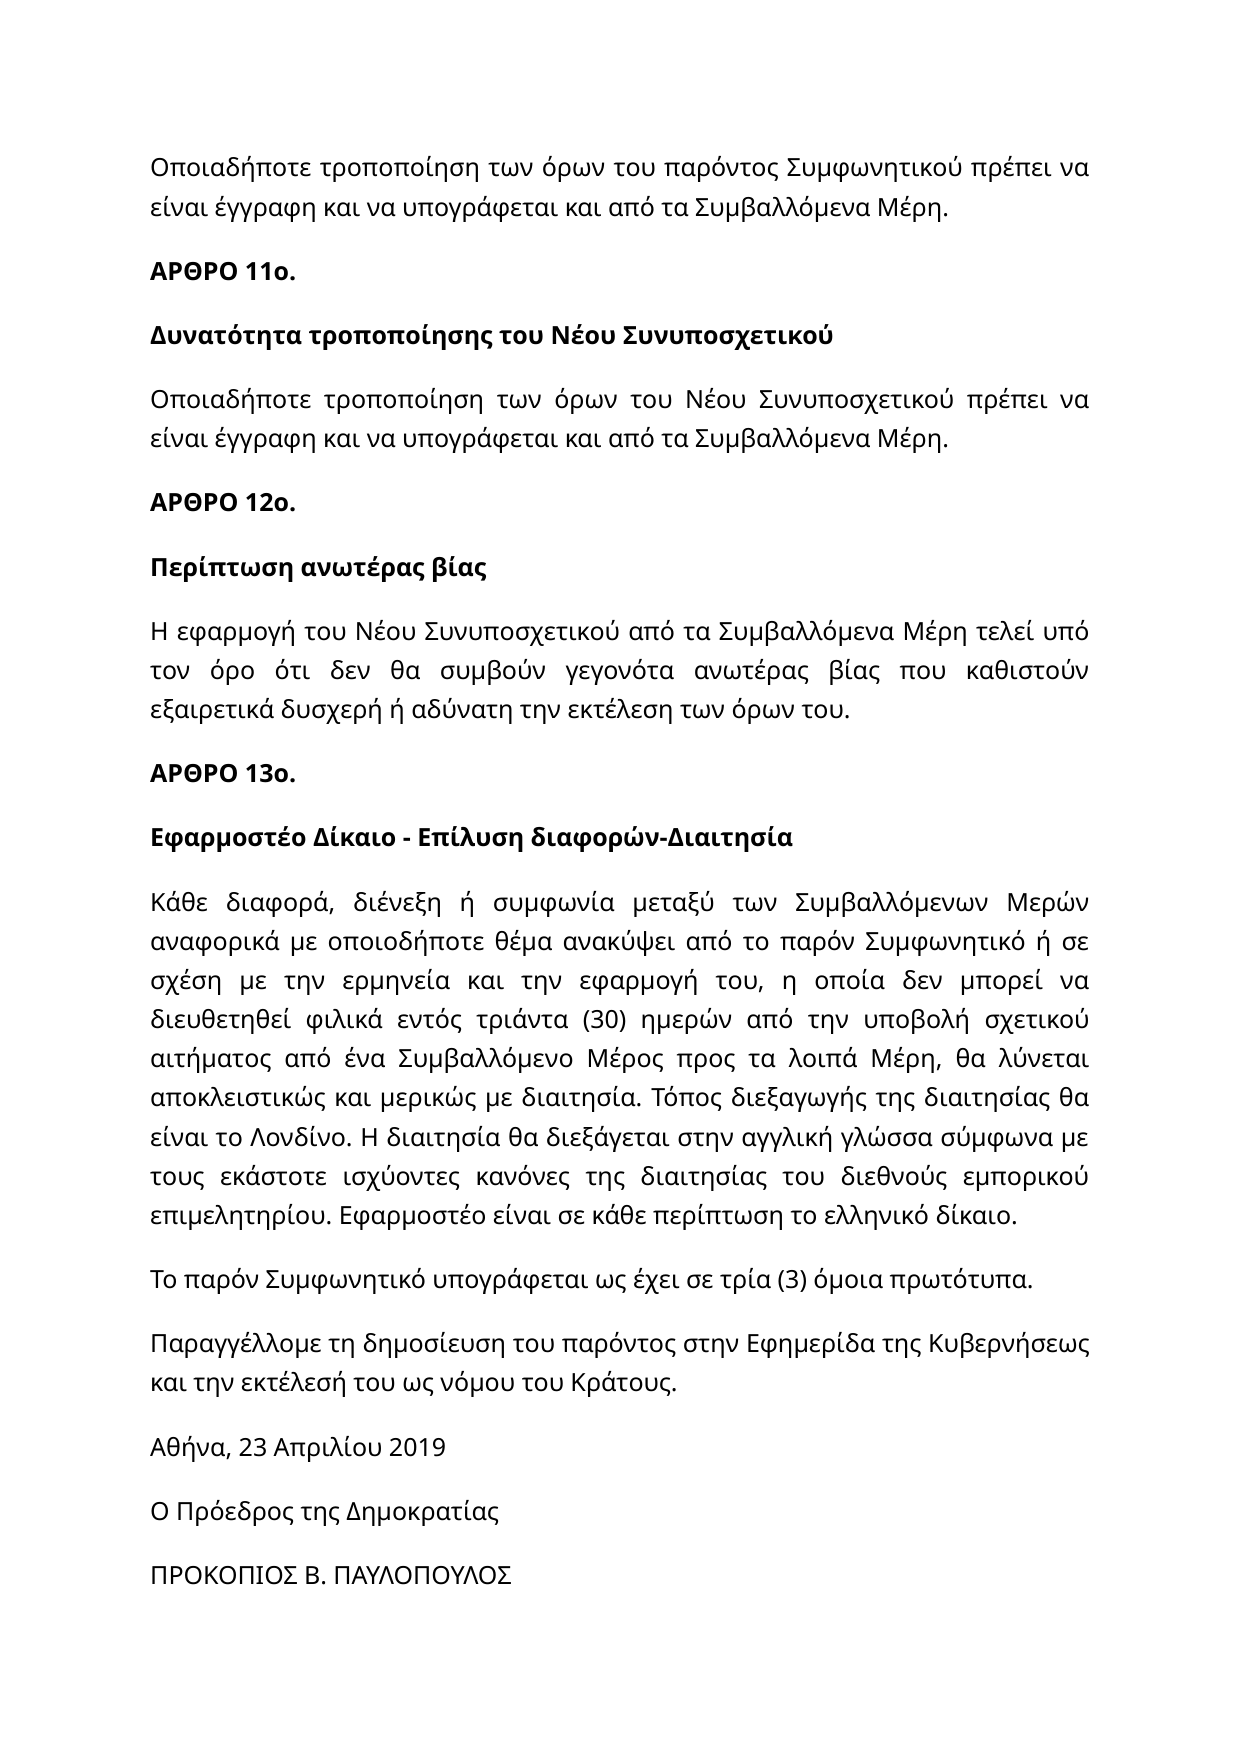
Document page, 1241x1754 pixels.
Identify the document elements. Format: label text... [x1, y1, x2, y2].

text ΑΡΘΡΟ 12ο. [150, 485, 1090, 519]
text Η εφαρμογή του Νέου Συνυποσχετικού από τα Συμβαλλόμενα Μέρη τελεί υπό τον όρο ότι δεν θα συμβούν γεγονότα ανωτέρας βίας που καθιστούν εξαιρετικά δυσχερή ή αδύνατη την εκτέλεση των όρων του. [150, 613, 1090, 726]
text Οποιαδήποτε τροποποίηση των όρων του Νέου Συνυποσχετικού πρέπει να είναι έγγραφη και να υπογράφεται και από τα Συμβαλλόμενα Μέρη. [150, 382, 1090, 455]
text Οποιαδήποτε τροποποίηση των όρων του παρόντος Συμφωνητικού πρέπει να είναι έγγραφη και να υπογράφεται και από τα Συμβαλλόμενα Μέρη. [150, 150, 1090, 223]
text Παραγγέλλομε τη δημοσίευση του παρόντος στην Εφημερίδα της Κυβερνήσεως και την εκτέλεσή του ως νόμου του Κράτους. [150, 1326, 1090, 1399]
text ΑΡΘΡΟ 11ο. [150, 253, 1090, 287]
text Ο Πρόεδρος της Δημοκρατίας [150, 1493, 1090, 1527]
text Δυνατότητα τροποποίησης του Νέου Συνυποσχετικού [150, 317, 1090, 352]
text Περίπτωση ανωτέρας βίας [150, 549, 1090, 583]
text ΠΡΟΚΟΠΙΟΣ Β. ΠΑΥΛΟΠΟΥΛΟΣ [150, 1557, 1090, 1592]
text ΑΡΘΡΟ 13ο. [150, 756, 1090, 790]
text Το παρόν Συμφωνητικό υπογράφεται ως έχει σε τρία (3) όμοια πρωτότυπα. [150, 1262, 1090, 1296]
text Αθήνα, 23 Απριλίου 2019 [150, 1429, 1090, 1463]
text Εφαρμοστέο Δίκαιο - Επίλυση διαφορών-Διαιτησία [150, 820, 1090, 854]
text Κάθε διαφορά, διένεξη ή συμφωνία μεταξύ των Συμβαλλόμενων Μερών αναφορικά με οποιοδήποτε θέμα ανακύψει από το παρόν Συμφωνητικό ή σε σχέση με την ερμηνεία και την εφαρμογή του, η οποία δεν μπορεί να διευθετηθεί φιλικά εντός τριάντα (30) ημερών από την υποβολή σχετικού αιτήματος από ένα Συμβαλλόμενο Μέρος προς τα λοιπά Μέρη, θα λύνεται αποκλειστικώς και μερικώς με διαιτησία. Τόπος διεξαγωγής της διαιτησίας θα είναι το Λονδίνο. Η διαιτησία θα διεξάγεται στην αγγλική γλώσσα σύμφωνα με τους εκάστοτε ισχύοντες κανόνες της διαιτησίας του διεθνούς εμπορικού επιμελητηρίου. Εφαρμοστέο είναι σε κάθε περίπτωση το ελληνικό δίκαιο. [150, 884, 1090, 1232]
